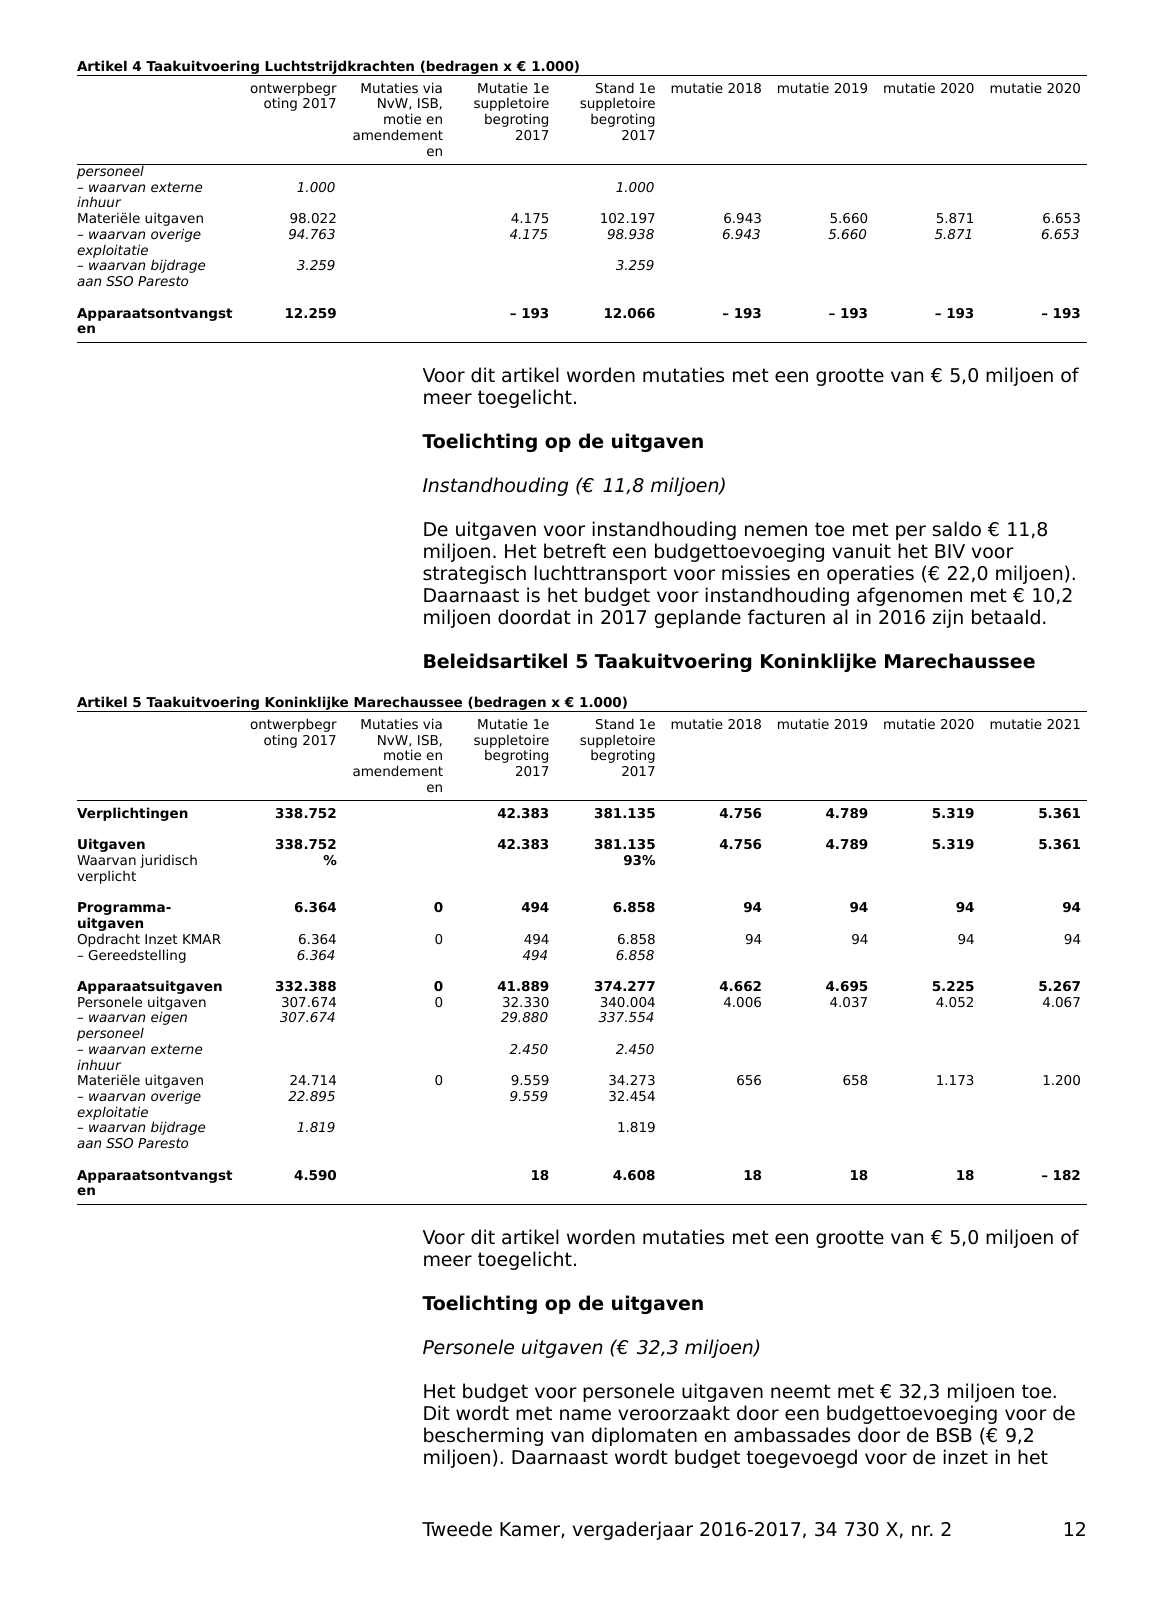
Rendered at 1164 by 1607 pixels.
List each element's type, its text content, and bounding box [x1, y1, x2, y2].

table_cell [236, 963, 342, 979]
table_cell mutatie 2020 [980, 76, 1087, 164]
table_cell 32.454 [555, 1089, 661, 1120]
subtitle Instandhouding (€ 11,8 miljoen) [422, 475, 1087, 497]
table_cell 4.590 [236, 1168, 342, 1204]
table_cell 18 [449, 1168, 555, 1204]
table_cell [661, 963, 768, 979]
table_cell mutatie 2021 [980, 712, 1087, 800]
table_cell 5.660 [768, 227, 874, 258]
table_cell [661, 853, 768, 884]
table_cell [343, 227, 449, 258]
table_cell [980, 821, 1087, 837]
table_cell Apparaatsontvangsten [77, 305, 236, 342]
table_cell 9.559 [449, 1073, 555, 1089]
table_cell 658 [768, 1073, 874, 1089]
table_cell [236, 821, 342, 837]
table_cell 24.714 [236, 1073, 342, 1089]
table_cell Verplichtingen [77, 801, 236, 821]
table_cell Uitgaven [77, 837, 236, 853]
table_cell 307.674 [236, 995, 342, 1010]
table_cell [343, 884, 449, 900]
table_cell 5.267 [980, 979, 1087, 994]
table_cell mutatie 2018 [661, 76, 768, 164]
table_cell [768, 1042, 874, 1073]
table_cell [449, 290, 555, 305]
table_cell [980, 1152, 1087, 1167]
table_cell – 193 [980, 305, 1087, 342]
table_cell [768, 1089, 874, 1120]
table_cell [77, 963, 236, 979]
table_cell [343, 290, 449, 305]
table_cell 381.135 [555, 801, 661, 821]
table_cell Personele uitgaven [77, 995, 236, 1010]
table_cell 94 [980, 932, 1087, 947]
table_cell [343, 963, 449, 979]
table_cell [768, 821, 874, 837]
table_cell [874, 947, 980, 963]
table_cell 6.364 [236, 900, 342, 932]
table_cell 2.450 [449, 1042, 555, 1073]
table_cell [661, 1010, 768, 1042]
table_cell [343, 1168, 449, 1204]
table_cell [449, 1120, 555, 1152]
table_header Artikel 4 Taakuitvoering Luchtstrijdkrachten (bedragen x € 1.000) [77, 59, 1087, 75]
table_cell Materiële uitgaven [77, 211, 236, 227]
table_cell 9.559 [449, 1089, 555, 1120]
table_cell 94 [874, 900, 980, 932]
table_cell [236, 1152, 342, 1167]
table_cell [449, 1152, 555, 1167]
table_cell 5.361 [980, 801, 1087, 821]
table_cell – 193 [449, 305, 555, 342]
table_cell [555, 1152, 661, 1167]
table_cell 22.895 [236, 1089, 342, 1120]
table_cell 6.364 [236, 947, 342, 963]
table_cell 94 [661, 900, 768, 932]
table_cell [661, 1089, 768, 1120]
table_cell 1.000 [236, 180, 342, 211]
table_cell – Gereedstelling [77, 947, 236, 963]
table_cell 340.004 [555, 995, 661, 1010]
table_cell [343, 1042, 449, 1073]
table_cell 6.858 [555, 947, 661, 963]
table_cell 4.756 [661, 837, 768, 853]
table_cell 42.383 [449, 801, 555, 821]
table_cell 0 [343, 995, 449, 1010]
table_cell [343, 1010, 449, 1042]
table_cell 18 [661, 1168, 768, 1204]
table_cell 5.319 [874, 837, 980, 853]
table_cell 3.259 [236, 258, 342, 290]
table_cell [874, 290, 980, 305]
table_cell 4.789 [768, 801, 874, 821]
table_cell [343, 1152, 449, 1167]
table_cell 6.943 [661, 211, 768, 227]
table_cell Waarvan juridisch verplicht [77, 853, 236, 884]
subtitle Toelichting op de uitgaven [422, 431, 1087, 453]
table_cell 4.037 [768, 995, 874, 1010]
table_cell [555, 821, 661, 837]
table_cell 5.361 [980, 837, 1087, 853]
table_cell mutatie 2019 [768, 76, 874, 164]
table_cell [236, 165, 342, 179]
table_cell [874, 884, 980, 900]
table_cell 42.383 [449, 837, 555, 853]
subtitle Personele uitgaven (€ 32,3 miljoen) [422, 1337, 1087, 1359]
table_cell [343, 258, 449, 290]
table_cell [661, 947, 768, 963]
table_cell 94 [874, 932, 980, 947]
table_cell Mutatie 1e suppletoire begroting 2017 [449, 712, 555, 800]
table_cell 6.943 [661, 227, 768, 258]
table_cell [768, 947, 874, 963]
table_cell – waarvan bijdrage aan SSO Paresto [77, 258, 236, 290]
table_cell [77, 76, 236, 164]
table_cell – waarvan overige exploitatie [77, 227, 236, 258]
table_cell 98.022 [236, 211, 342, 227]
table_cell – waarvan externe inhuur [77, 1042, 236, 1073]
table_cell 3.259 [555, 258, 661, 290]
table_cell [768, 165, 874, 179]
table_cell 93% [555, 853, 661, 884]
table_cell [874, 1152, 980, 1167]
table_cell [343, 853, 449, 884]
table_cell [980, 884, 1087, 900]
table_cell mutatie 2019 [768, 712, 874, 800]
table_cell mutatie 2020 [874, 712, 980, 800]
table_cell – 182 [980, 1168, 1087, 1204]
table_cell [555, 884, 661, 900]
table_cell [555, 165, 661, 179]
table_cell 12.066 [555, 305, 661, 342]
table_cell [661, 821, 768, 837]
table_cell [980, 165, 1087, 179]
table_cell [236, 1042, 342, 1073]
table_cell Apparaatsuitgaven [77, 979, 236, 994]
table_cell 0 [343, 932, 449, 947]
table_cell – waarvan eigen personeel [77, 1010, 236, 1042]
table_cell [874, 1089, 980, 1120]
table_cell [980, 290, 1087, 305]
table_cell [768, 1010, 874, 1042]
table_cell 32.330 [449, 995, 555, 1010]
table_cell [980, 1120, 1087, 1152]
table_cell 4.006 [661, 995, 768, 1010]
table_cell 5.660 [768, 211, 874, 227]
table_cell [768, 853, 874, 884]
table_cell [343, 180, 449, 211]
table_header Artikel 5 Taakuitvoering Koninklijke Marechaussee (bedragen x € 1.000) [77, 695, 1087, 711]
table_cell [449, 180, 555, 211]
table_cell [980, 1042, 1087, 1073]
table_cell [874, 821, 980, 837]
table_cell Materiële uitgaven [77, 1073, 236, 1089]
table_cell [874, 1042, 980, 1073]
table_cell [661, 1042, 768, 1073]
table_cell 6.364 [236, 932, 342, 947]
table_cell 494 [449, 900, 555, 932]
table_cell [343, 821, 449, 837]
table_cell 98.938 [555, 227, 661, 258]
table_cell 5.225 [874, 979, 980, 994]
table_cell 41.889 [449, 979, 555, 994]
table_cell 4.175 [449, 227, 555, 258]
table_cell [343, 1089, 449, 1120]
table_cell 1.819 [555, 1120, 661, 1152]
table_cell Stand 1e suppletoire begroting 2017 [555, 76, 661, 164]
table_cell 337.554 [555, 1010, 661, 1042]
table_cell [768, 180, 874, 211]
table_cell [555, 290, 661, 305]
table_cell 332.388 [236, 979, 342, 994]
table_cell 94 [768, 932, 874, 947]
table_cell 6.653 [980, 227, 1087, 258]
table_cell [768, 258, 874, 290]
table_cell [343, 211, 449, 227]
table_cell [343, 305, 449, 342]
table_cell 4.695 [768, 979, 874, 994]
table_cell 4.608 [555, 1168, 661, 1204]
table_cell 338.752 [236, 837, 342, 853]
subtitle Beleidsartikel 5 Taakuitvoering Koninklijke Marechaussee [422, 651, 1087, 673]
table_cell 4.052 [874, 995, 980, 1010]
table_cell 12.259 [236, 305, 342, 342]
table_cell 4.756 [661, 801, 768, 821]
table_cell 4.662 [661, 979, 768, 994]
table_cell Apparaatsontvangsten [77, 1168, 236, 1204]
table_cell 18 [768, 1168, 874, 1204]
table_cell [768, 1152, 874, 1167]
table_cell ontwerpbegroting 2017 [236, 76, 342, 164]
table_cell [343, 165, 449, 179]
table_cell [768, 884, 874, 900]
table_cell Programma-uitgaven [77, 900, 236, 932]
table_cell Mutatie 1e suppletoire begroting 2017 [449, 76, 555, 164]
table_cell – 193 [661, 305, 768, 342]
table_cell 338.752 [236, 801, 342, 821]
table_cell 0 [343, 979, 449, 994]
table_cell [661, 165, 768, 179]
table_cell 6.653 [980, 211, 1087, 227]
table_cell 0 [343, 1073, 449, 1089]
table_cell 1.000 [555, 180, 661, 211]
table_cell [980, 1089, 1087, 1120]
table_cell 1.200 [980, 1073, 1087, 1089]
table_cell personeel [77, 165, 236, 179]
table_cell 94.763 [236, 227, 342, 258]
table_cell [449, 853, 555, 884]
text Voor dit artikel worden mutaties met een grootte van € 5,0 miljoen of meer toegelicht. [422, 1227, 1087, 1271]
table_cell [661, 884, 768, 900]
table_cell 4.067 [980, 995, 1087, 1010]
table_cell 18 [874, 1168, 980, 1204]
table_cell 307.674 [236, 1010, 342, 1042]
table_cell [768, 963, 874, 979]
table_cell 1.819 [236, 1120, 342, 1152]
table_cell [661, 180, 768, 211]
table_cell [343, 837, 449, 853]
text Het budget voor personele uitgaven neemt met € 32,3 miljoen toe. Dit wordt met name veroorzaakt door een budgettoevoeging voor de bescherming van diplomaten en ambassades door de BSB (€ 9,2 miljoen). Daarnaast wordt budget toegevoegd voor de inzet in het [422, 1381, 1087, 1469]
subtitle Toelichting op de uitgaven [422, 1293, 1087, 1315]
text De uitgaven voor instandhouding nemen toe met per saldo € 11,8 miljoen. Het betreft een budgettoevoeging vanuit het BIV voor strategisch luchttransport voor missies en operaties (€ 22,0 miljoen). Daarnaast is het budget voor instandhouding afgenomen met € 10,2 miljoen doordat in 2017 geplande facturen al in 2016 zijn betaald. [422, 519, 1087, 629]
table_cell – waarvan overige exploitatie [77, 1089, 236, 1120]
table_cell 4.789 [768, 837, 874, 853]
table_cell [874, 165, 980, 179]
table_cell 5.319 [874, 801, 980, 821]
table_cell [343, 1120, 449, 1152]
table_cell [980, 853, 1087, 884]
table_cell 29.880 [449, 1010, 555, 1042]
table_cell [980, 963, 1087, 979]
table_cell – waarvan bijdrage aan SSO Paresto [77, 1120, 236, 1152]
table_cell – 193 [768, 305, 874, 342]
table_cell [77, 712, 236, 800]
table_cell – 193 [874, 305, 980, 342]
table_cell 656 [661, 1073, 768, 1089]
table_cell [449, 258, 555, 290]
table_cell [449, 963, 555, 979]
table_cell 94 [768, 900, 874, 932]
table_cell [874, 963, 980, 979]
table_cell 0 [343, 900, 449, 932]
table_cell 381.135 [555, 837, 661, 853]
table_cell mutatie 2018 [661, 712, 768, 800]
table_cell Mutaties via NvW, ISB, motie en amendementen [343, 712, 449, 800]
table_cell Opdracht Inzet KMAR [77, 932, 236, 947]
table_cell [343, 801, 449, 821]
table_cell 1.173 [874, 1073, 980, 1089]
table_cell [77, 821, 236, 837]
table_cell [661, 1152, 768, 1167]
table_cell – waarvan externe inhuur [77, 180, 236, 211]
table_cell 2.450 [555, 1042, 661, 1073]
table_cell [661, 290, 768, 305]
table_cell 6.858 [555, 932, 661, 947]
table_cell 94 [980, 900, 1087, 932]
table_cell Stand 1e suppletoire begroting 2017 [555, 712, 661, 800]
table_cell [980, 1010, 1087, 1042]
table_cell [768, 290, 874, 305]
table_cell [768, 1120, 874, 1152]
table_cell [874, 258, 980, 290]
table_cell [449, 884, 555, 900]
table_cell [980, 180, 1087, 211]
table_cell [661, 258, 768, 290]
table_cell [874, 1010, 980, 1042]
table_cell mutatie 2020 [874, 76, 980, 164]
table_cell 494 [449, 947, 555, 963]
table_cell 4.175 [449, 211, 555, 227]
table_cell 5.871 [874, 227, 980, 258]
table_cell [343, 947, 449, 963]
table_cell [874, 853, 980, 884]
table_cell [77, 1152, 236, 1167]
table_cell [236, 884, 342, 900]
table_cell 94 [661, 932, 768, 947]
table_cell [449, 821, 555, 837]
table_cell [77, 290, 236, 305]
table_cell [555, 963, 661, 979]
table_cell [980, 947, 1087, 963]
table_cell [874, 180, 980, 211]
table_cell [874, 1120, 980, 1152]
table_cell Mutaties via NvW, ISB, motie en amendementen [343, 76, 449, 164]
table_cell ontwerpbegroting 2017 [236, 712, 342, 800]
text Voor dit artikel worden mutaties met een grootte van € 5,0 miljoen of meer toegelicht. [422, 365, 1087, 409]
table_cell 6.858 [555, 900, 661, 932]
table_cell [236, 290, 342, 305]
table_cell 494 [449, 932, 555, 947]
table_cell 5.871 [874, 211, 980, 227]
table_cell 374.277 [555, 979, 661, 994]
table_cell [449, 165, 555, 179]
table_cell [661, 1120, 768, 1152]
table_cell [980, 258, 1087, 290]
table_cell [77, 884, 236, 900]
table_cell 34.273 [555, 1073, 661, 1089]
table_cell 102.197 [555, 211, 661, 227]
table_cell % [236, 853, 342, 884]
